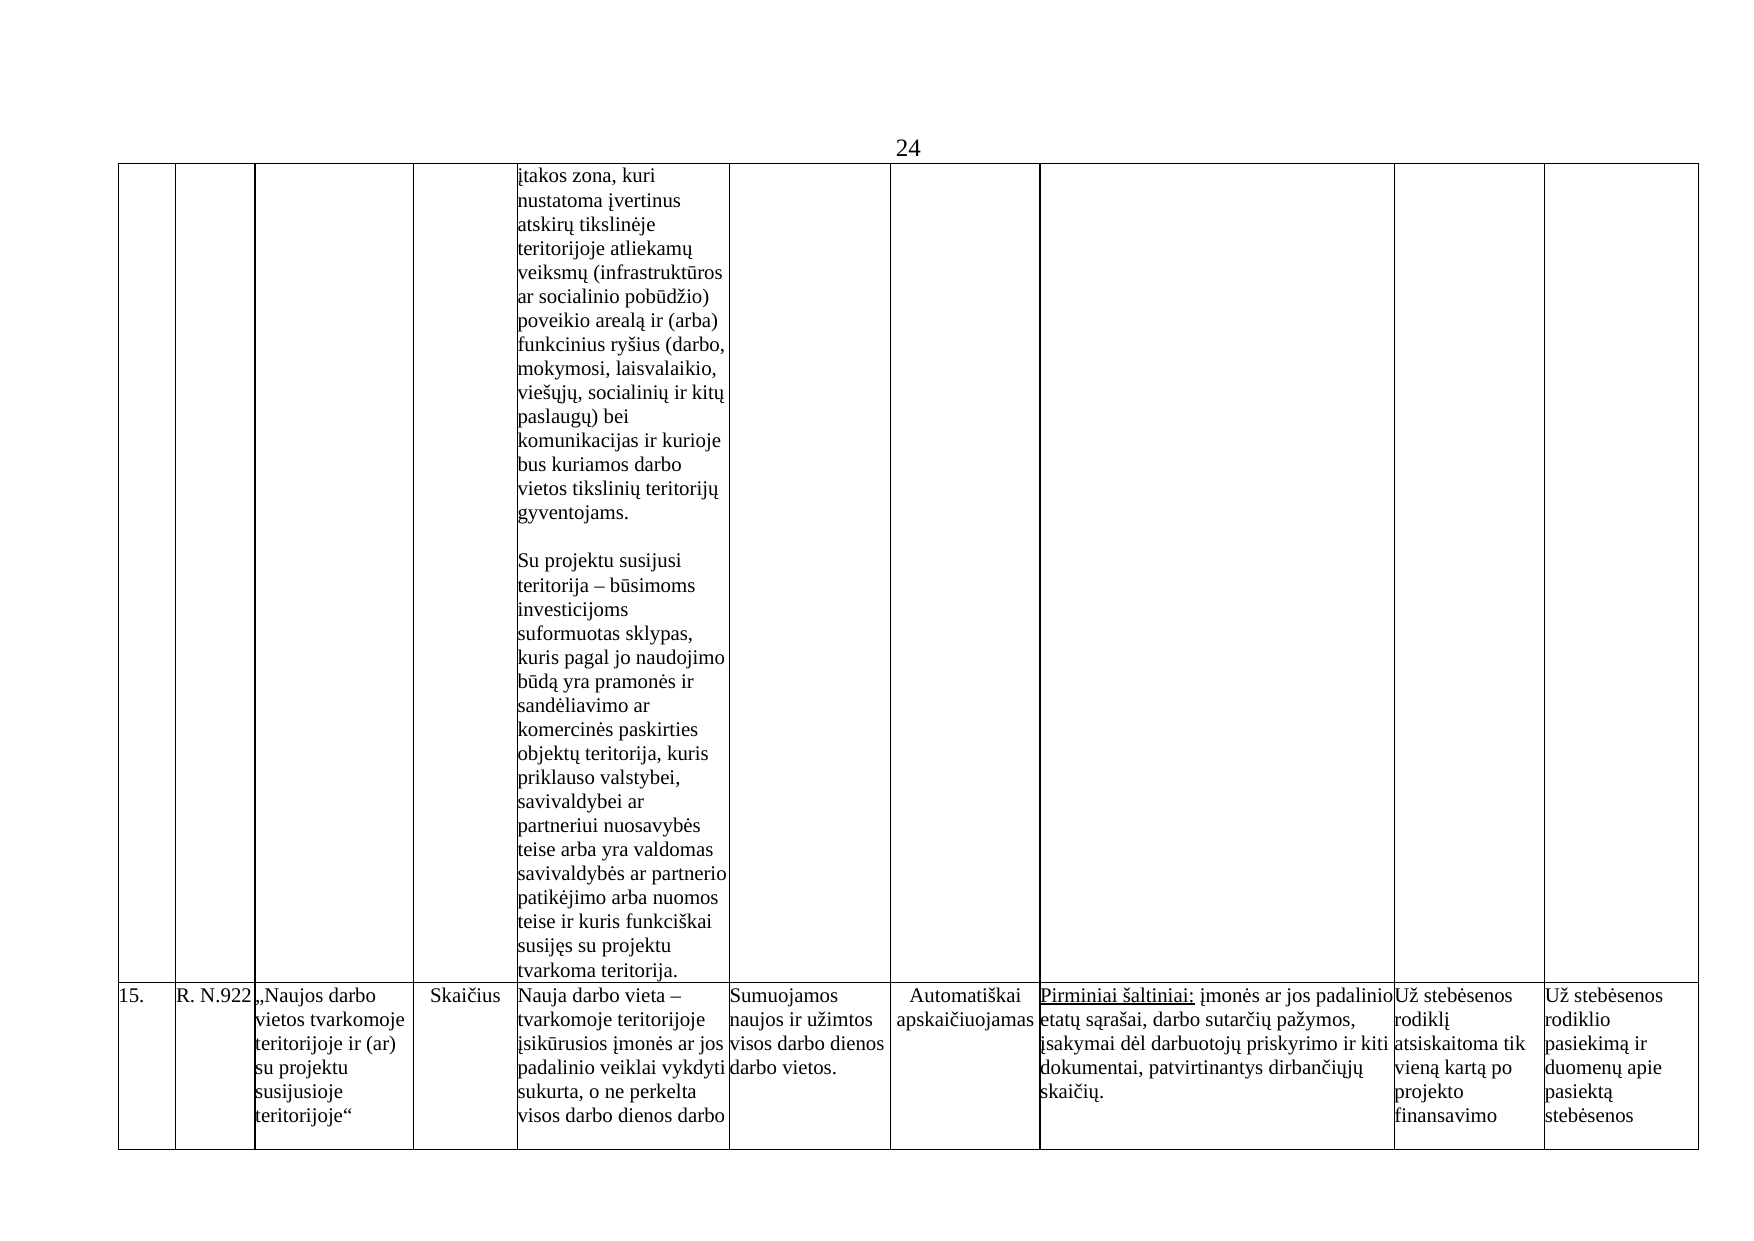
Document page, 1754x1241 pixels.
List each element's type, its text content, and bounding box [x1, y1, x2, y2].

table_cell „Naujos darbo vietos tvarkomoje teritorijoje ir (ar) su projektu susijusioje teritorijoje“ [256, 983, 413, 1148]
table_cell [1545, 164, 1698, 982]
table_cell [730, 164, 890, 982]
table_cell [119, 164, 175, 982]
table_cell Už stebėsenos rodiklį atsiskaitoma tik vieną kartą po projekto finansavimo [1395, 983, 1544, 1148]
table_cell [176, 164, 254, 982]
table_cell R. N.922 [176, 983, 254, 1148]
table_cell [256, 164, 413, 982]
table_cell Pirminiai šaltiniai: įmonės ar jos padalinio etatų sąrašai, darbo sutarčių pažymos, įsakymai dėl darbuotojų priskyrimo ir kiti dokumentai, patvirtinantys dirbančiųjų skaičių. [1041, 983, 1394, 1148]
table_cell [1395, 164, 1544, 982]
table_cell Skaičius [414, 983, 517, 1148]
table_cell 15. [119, 983, 175, 1148]
table_cell [891, 164, 1039, 982]
table_cell Už stebėsenos rodiklio pasiekimą ir duomenų apie pasiektą stebėsenos [1545, 983, 1698, 1148]
table_cell [414, 164, 517, 982]
table_cell įtakos zona, kuri nustatoma įvertinus atskirų tikslinėje teritorijoje atliekamų veiksmų (infrastruktūros ar socialinio pobūdžio) poveikio arealą ir (arba) funkcinius ryšius (darbo, mokymosi, laisvalaikio, viešųjų, socialinių ir kitų paslaugų) bei komunikacijas ir kurioje bus kuriamos darbo vietos tikslinių teritorijų gyventojams. Su projektu susijusi teritorija – būsimoms investicijoms suformuotas sklypas, kuris pagal jo naudojimo būdą yra pramonės ir sandėliavimo ar komercinės paskirties objektų teritorija, kuris priklauso valstybei, savivaldybei ar partneriui nuosavybės teise arba yra valdomas savivaldybės ar partnerio patikėjimo arba nuomos teise ir kuris funkciškai susijęs su projektu tvarkoma teritorija. [518, 164, 729, 982]
table_cell Sumuojamos naujos ir užimtos visos darbo dienos darbo vietos. [730, 983, 890, 1148]
table_cell [1041, 164, 1394, 982]
table_cell Nauja darbo vieta – tvarkomoje teritorijoje įsikūrusios įmonės ar jos padalinio veiklai vykdyti sukurta, o ne perkelta visos darbo dienos darbo [518, 983, 729, 1148]
table_cell Automatiškai apskaičiuojamas [891, 983, 1039, 1148]
